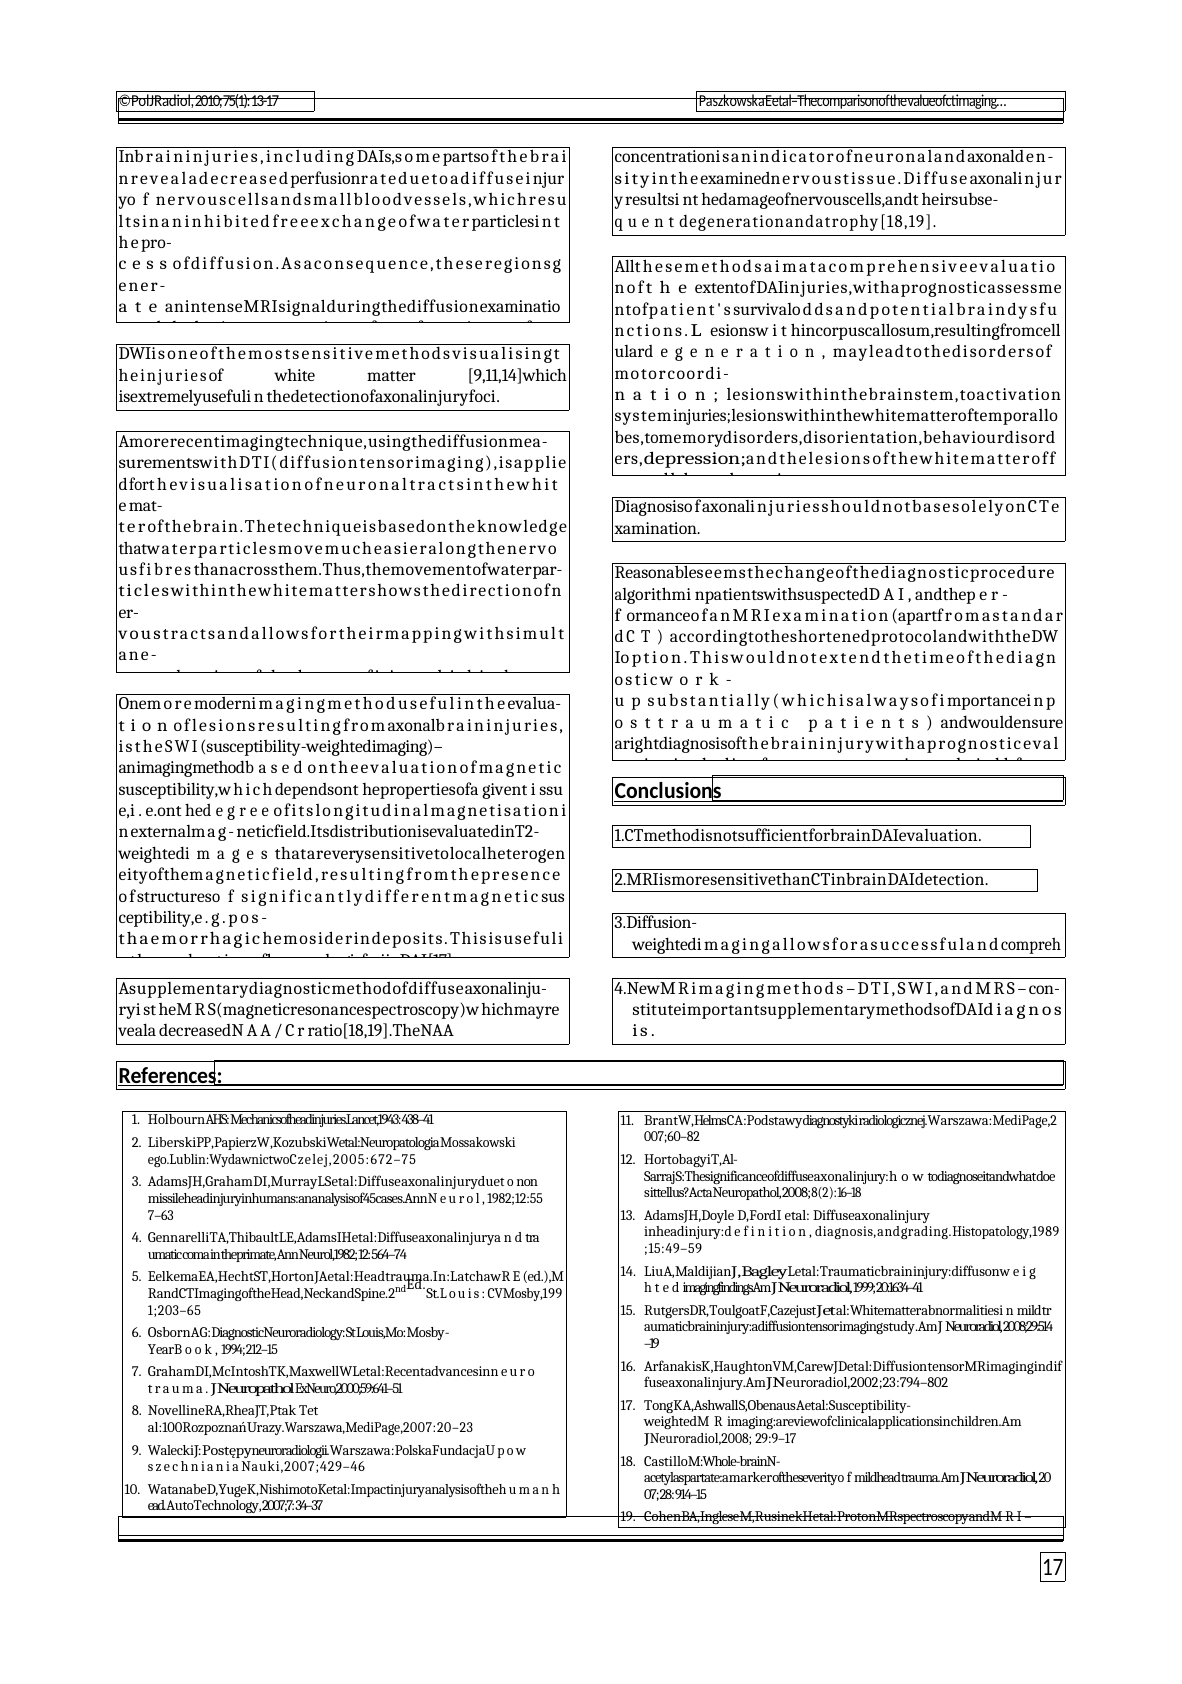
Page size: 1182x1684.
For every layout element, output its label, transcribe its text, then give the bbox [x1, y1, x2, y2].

list AdamsJH,GrahamDI,MurrayLSetal:Diffuseaxonalinjuryduetononmissileheadinjuryinhumans:ananalysisof45cases.AnnNeurol,1982;12:557–63 [132, 1173, 546, 1223]
list AdamsJH,Doyle D,FordI etal: Diffuseaxonalinjury inheadinjury:definition,diagnosis,andgrading.Histopatology,1989;15:49–59 [620, 1207, 1062, 1257]
text Onemoremodernimagingmethodusefulintheevalua-tionoflesionsresultingfromaxonalbraininjuries,istheSWI(susceptibility-weightedimaging)–animagingmethodbasedontheevaluationofmagneticsusceptibility,whichdependsonthepropertiesofagiventissue,i.e.onthedegreeofitslongitudinalmagnetisationinexternalmag-neticfield.ItsdistributionisevaluatedinT2-weightedimagesthatareverysensitivetolocalheterogeneityofthemagneticfield,resultingfromthepresenceofstructuresofsignificantlydifferentmagneticsusceptibility,e.g.pos-thaemorrhagichemosiderindeposits.ThisisusefulintheevaluationofhaemorrhagicfociinDAI[17]. [118, 695, 567, 957]
list LiberskiPP,PapierzW,KozubskiWetal:NeuropatologiaMossakowskiego.Lublin:WydawnictwoCzelej,2005:672–75 [132, 1134, 517, 1167]
text Amorerecentimagingtechnique,usingthediffusionmea-surementswithDTI(diffusiontensorimaging),isappliedforthevisualisationofneuronaltractsinthewhitemat-terofthebrain.Thetechniqueisbasedontheknowledgethatwaterparticlesmovemucheasieralongthenervousfibresthanacrossthem.Thus,themovementofwaterpar-ticleswithinthewhitemattershowsthedirectionofner-voustractsandallowsfortheirmappingwithsimultane-ousevaluationofthedegreeofinjury,whichisthemostfrequentinaxonalinjurieswithlesionswithincorpuscal-losum[15,16]. [118, 432, 567, 672]
text AllthesemethodsaimatacomprehensiveevaluationoftheextentofDAIinjuries,withaprognosticassessmentofpatient'ssurvivaloddsandpotentialbraindysfunctions.Lesionswithincorpuscallosum,resultingfromcellulardegeneration,mayleadtothedisordersofmotorcoordi-nation;lesionswithinthebrainstem,toactivationsysteminjuries;lesionswithinthewhitematteroftemporallobes,tomemorydisorders,disorientation,behaviourdisorders,depression;andthelesionsofthewhitematteroffrontallobes,todementia. [614, 257, 1063, 475]
list GennarelliTA,ThibaultLE,AdamsIHetal:Diffuseaxonalinjuryandtraumaticcomaintheprimate,AnnNeurol,1982;12:564–74 [132, 1229, 546, 1262]
list BrantW,HelmsCA:Podstawydiagnostykiradiologicznej.Warszawa:MediPage,2007;60–82 [620, 1112, 1060, 1145]
text ©PolJRadiol,2010;75(1):13-17 [119, 99, 314, 111]
list WatanabeD,YugeK,NishimotoKetal:Impactinjuryanalysisofthehumanhead.AutoTechnology,2007;7:34–37 [124, 1481, 563, 1514]
list TongKA,AshwallS,ObenausAetal:Susceptibility-weightedMRimaging:areviewofclinicalapplicationsinchildren.AmJNeuroradiol,2008; 29:9–17 [620, 1397, 1025, 1447]
list RutgersDR,ToulgoatF,CazejustJetal:Whitematterabnormalitiesinmildtraumaticbraininjury:adiffusiontensorimagingstudy.AmJNeuroradiol,2008;29:514–19 [620, 1302, 1056, 1352]
text References: [215, 1062, 1063, 1084]
list CohenBA,IngleseM,RusinekHetal:ProtonMRspectroscopyandMRI–volumetryinmildtraumaticbraininjury.AmJNeuroradiol,2007;28:907–13 [620, 1517, 1049, 1527]
text 3.Diffusion-weightedimagingallowsforasuccessfulandcomprehensivediagnosisofbrainaxonalinjuries. [614, 914, 1063, 957]
text Inbraininjuries,includingDAIs,somepartsofthebrainrevealadecreasedperfusionrateduetoadiffuseinjuryofnervouscellsandsmallbloodvessels,whichresultsinaninhibitedfreeexchangeofwaterparticlesinthepro-cessofdiffusion.Asaconsequence,theseregionsgener-ateanintenseMRIsignalduringthediffusionexaminationandthelesionsappearjustafterafewminutesfromthemomentofnervouscellsinjury. [118, 148, 567, 322]
text Conclusions [713, 778, 1063, 800]
text ©PolJRadiol,2010;75(1):13-17 [118, 92, 314, 98]
text 4.NewMRimagingmethods–DTI,SWI,andMRS–con-stituteimportantsupplementarymethodsofDAIdiagnosis. [614, 979, 1063, 1041]
list LiuA,MaldijianJ,BagleyLetal:Traumaticbraininjury:diffusonweightedimagingfindings.AmJNeuroradiol,1999;20:1634–41 [620, 1263, 1046, 1296]
text 1.CTmethodisnotsufficientforbrainDAIevaluation. [614, 826, 1030, 846]
list HortobagyiT,Al-SarrajS:Thesignificanceofdiffuseaxonalinjury:howtodiagnoseitandwhatdoesittellus?ActaNeuropathol,2008;8(2):16–18 [620, 1151, 1060, 1201]
list CohenBA,IngleseM,RusinekHetal:ProtonMRspectroscopyandMRI–volumetryinmildtraumaticbraininjury.AmJNeuroradiol,2007;28:907–13 [620, 1508, 1049, 1516]
list HolbournAHS:Mechanicsofheadinjuries.Lancet,1943:438–41 [132, 1112, 566, 1128]
list NovellineRA,RheaJT,Ptak Tet al:100RozpoznańUrazy.Warszawa,MediPage,2007:20–23 [132, 1402, 501, 1436]
list CastilloM:Whole-brainN-acetylaspartate:amarkeroftheseverityofmildheadtrauma.AmJNeuroradiol,2007;28:914–15 [620, 1453, 1054, 1503]
text concentrationisanindicatorofneuronalandaxonalden-sityintheexaminednervoustissue.Diffuseaxonalinjuryresultsinthedamageofnervouscells,andtheirsubse-quentdegenerationandatrophy[18,19]. [614, 148, 1063, 231]
text Asupplementarydiagnosticmethodofdiffuseaxonalinju-ryistheMRS(magneticresonancespectroscopy)whichmayrevealadecreasedNAA/Crratio[18,19].TheNAA [118, 979, 567, 1041]
text Conclusions [614, 778, 712, 801]
list WaleckiJ:Postępyneuroradiologii.Warszawa:PolskaFundacjaUpowszechnianiaNauki,2007;429–46 [132, 1442, 531, 1475]
text 2.MRIismoresensitivethanCTinbrainDAIdetection. [614, 870, 1037, 889]
text ReasonableseemsthechangeofthediagnosticprocedurealgorithminpatientswithsuspectedDAI,andtheper-formanceofanMRIexamination(apartfromastandardCT)accordingtotheshortenedprotocolandwiththeDWIoption.Thiswouldnotextendthetimeofthediagnosticwork-upsubstantially(whichisalwaysofimportanceinposttraumatic patients)andwouldensure arightdiagnosisofthebraininjurywithaprognosticevaluationincludingfutureposttraumaticneurologicaldefects. [614, 564, 1063, 760]
text DWIisoneofthemostsensitivemethodsvisualisingtheinjuriesof white matter [9,11,14]which isextremelyusefulinthedetectionofaxonalinjuryfoci. [118, 345, 567, 407]
text DiagnosisofaxonalinjuriesshouldnotbasesolelyonCTexamination. [614, 498, 1063, 539]
list GrahamDI,McIntoshTK,MaxwellWLetal:Recentadvancesinneurotrauma.JNeuropatholExNeuro,2000;59:641–51 [132, 1363, 538, 1397]
list EelkemaEA,HechtST,HortonJAetal:Headtrauma.In:LatchawRE(ed.),MRandCTImagingoftheHead,NeckandSpine.2ndEd.St.Louis:CVMosby,1991;203–65 [132, 1268, 564, 1318]
text PaszkowskaEetal–Thecomparisonofthevalueofctimaging… [698, 92, 1065, 111]
list OsbornAG:DiagnosticNeuroradiology:StLouis,Mo:Mosby-YearBook,1994;212–15 [132, 1324, 543, 1357]
list ArfanakisK,HaughtonVM,CarewJDetal:DiffusiontensorMRimagingindiffuseaxonalinjury.AmJNeuroradiol,2002;23:794–802 [621, 1358, 1063, 1391]
text 17 [1042, 1553, 1065, 1581]
text References: [118, 1062, 214, 1085]
